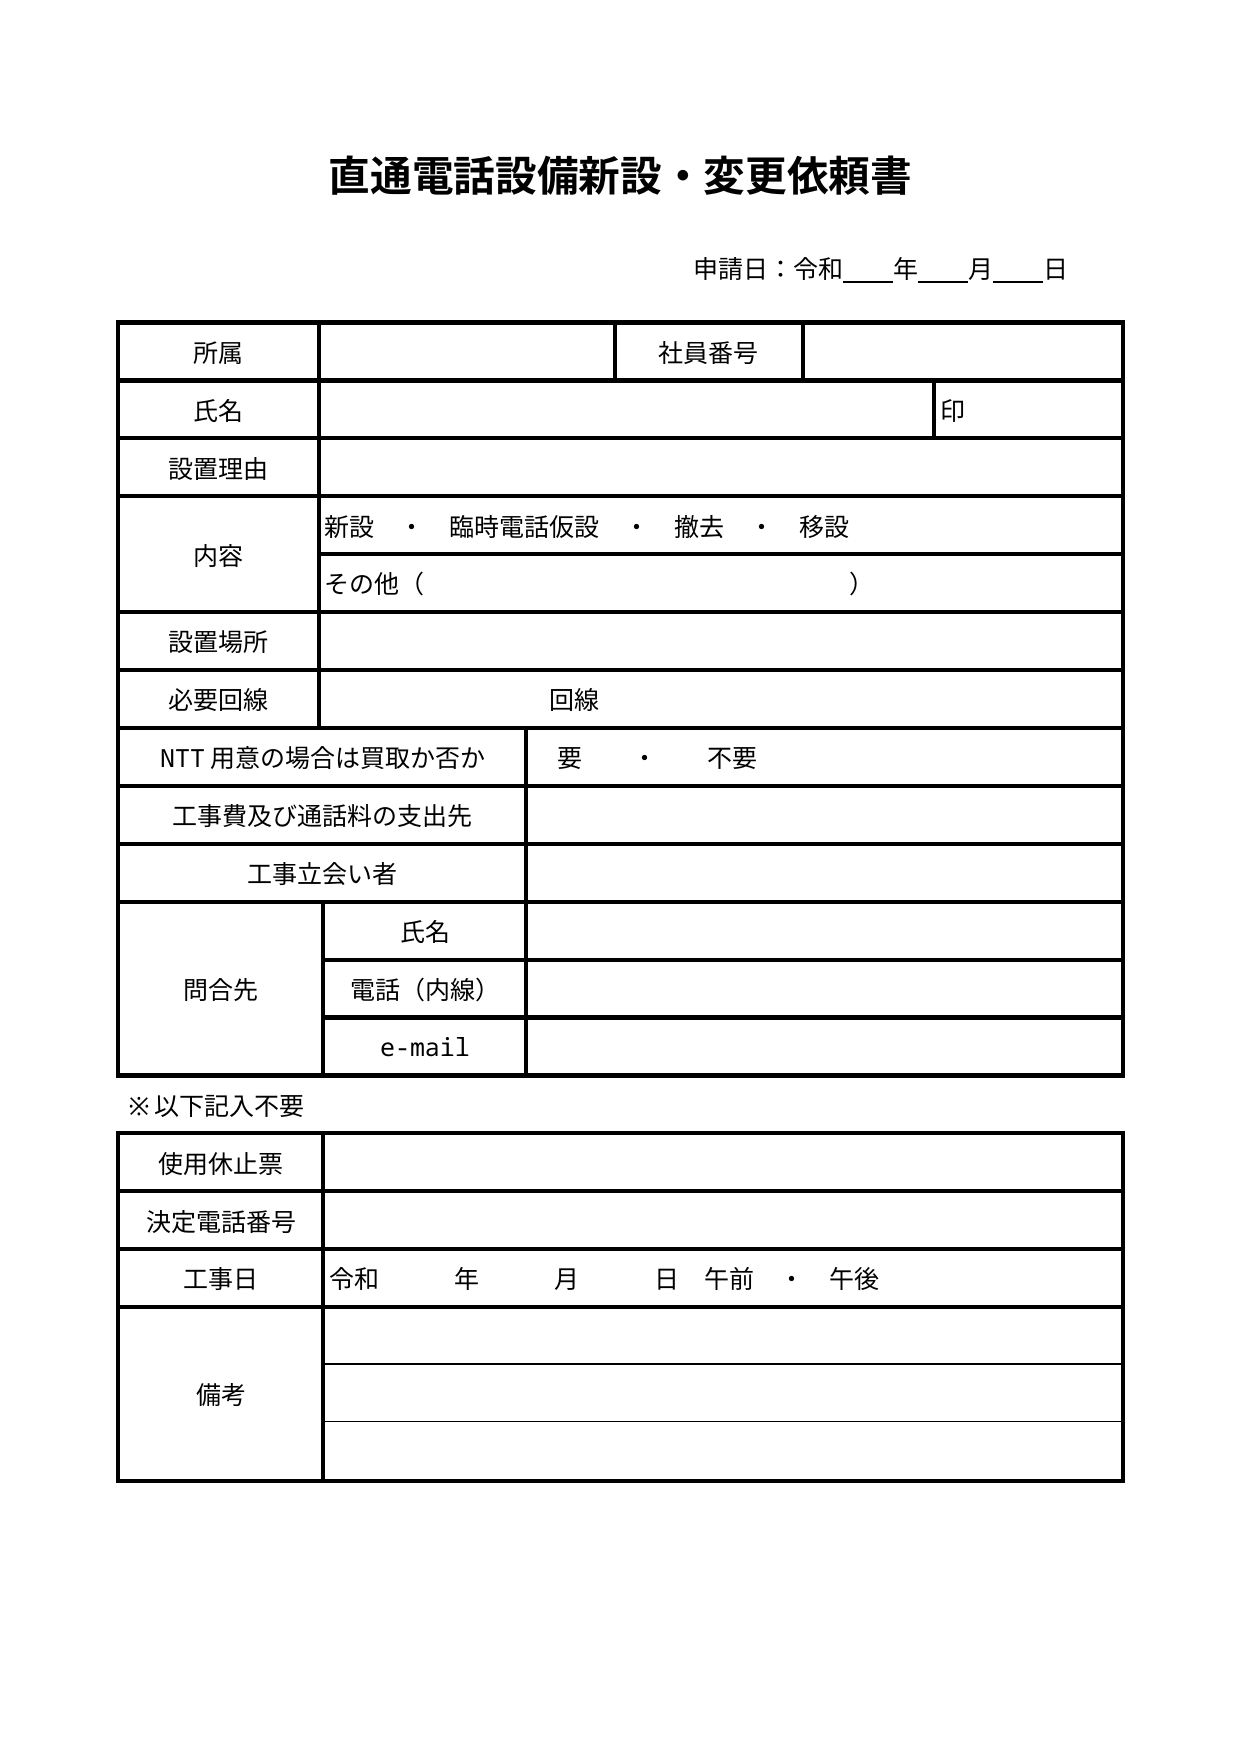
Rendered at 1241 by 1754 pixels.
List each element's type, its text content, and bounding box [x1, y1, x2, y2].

table_cell [321, 383, 932, 436]
table_cell 必要回線 [120, 672, 317, 726]
table_cell 備考 [120, 1309, 321, 1479]
table_cell [325, 1365, 1121, 1421]
table_cell NTT用意の場合は買取か否か [120, 730, 524, 784]
table_cell [321, 440, 1121, 494]
table_cell 印 [936, 383, 1121, 436]
table_header [321, 325, 613, 378]
table_cell 決定電話番号 [120, 1193, 321, 1247]
table_cell 問合先 [120, 904, 321, 1073]
table_cell その他（ ） [321, 556, 1121, 610]
table_cell [325, 1422, 1121, 1479]
table_cell e-mail [325, 1020, 524, 1073]
table_header 所属 [120, 325, 317, 378]
table_cell 氏名 [325, 904, 524, 957]
table_cell ※以下記入不要 [118, 1078, 1123, 1131]
table_cell [325, 1135, 1121, 1189]
table_cell 使用休止票 [120, 1135, 321, 1189]
table_cell 設置場所 [120, 614, 317, 668]
table_header [805, 325, 1121, 378]
table_cell [528, 962, 1121, 1015]
table_cell [325, 1309, 1121, 1363]
table_cell 電話（内線） [325, 962, 524, 1015]
title 直通電話設備新設・変更依頼書 [118, 143, 1122, 203]
table_cell [528, 904, 1121, 957]
table_cell [528, 1020, 1121, 1073]
table_cell 要 ・ 不要 [528, 730, 1121, 784]
table_cell 設置理由 [120, 440, 317, 494]
table_cell [325, 1193, 1121, 1247]
table_cell [321, 614, 1121, 668]
text 申請日：令和 年 月 日 [118, 250, 1122, 286]
table_cell 工事費及び通話料の支出先 [120, 788, 524, 842]
table_cell [528, 846, 1121, 899]
table_cell 氏名 [120, 383, 317, 436]
table_cell 令和 年 月 日 午前 ・ 午後 [325, 1251, 1121, 1305]
table_cell 工事立会い者 [120, 846, 524, 899]
table_cell 内容 [120, 498, 317, 610]
table_cell 新設 ・ 臨時電話仮設 ・ 撤去 ・ 移設 [321, 498, 1121, 552]
table_cell [528, 788, 1121, 842]
table_cell 工事日 [120, 1251, 321, 1305]
table_cell 回線 [321, 672, 1121, 726]
table_header 社員番号 [617, 325, 801, 378]
